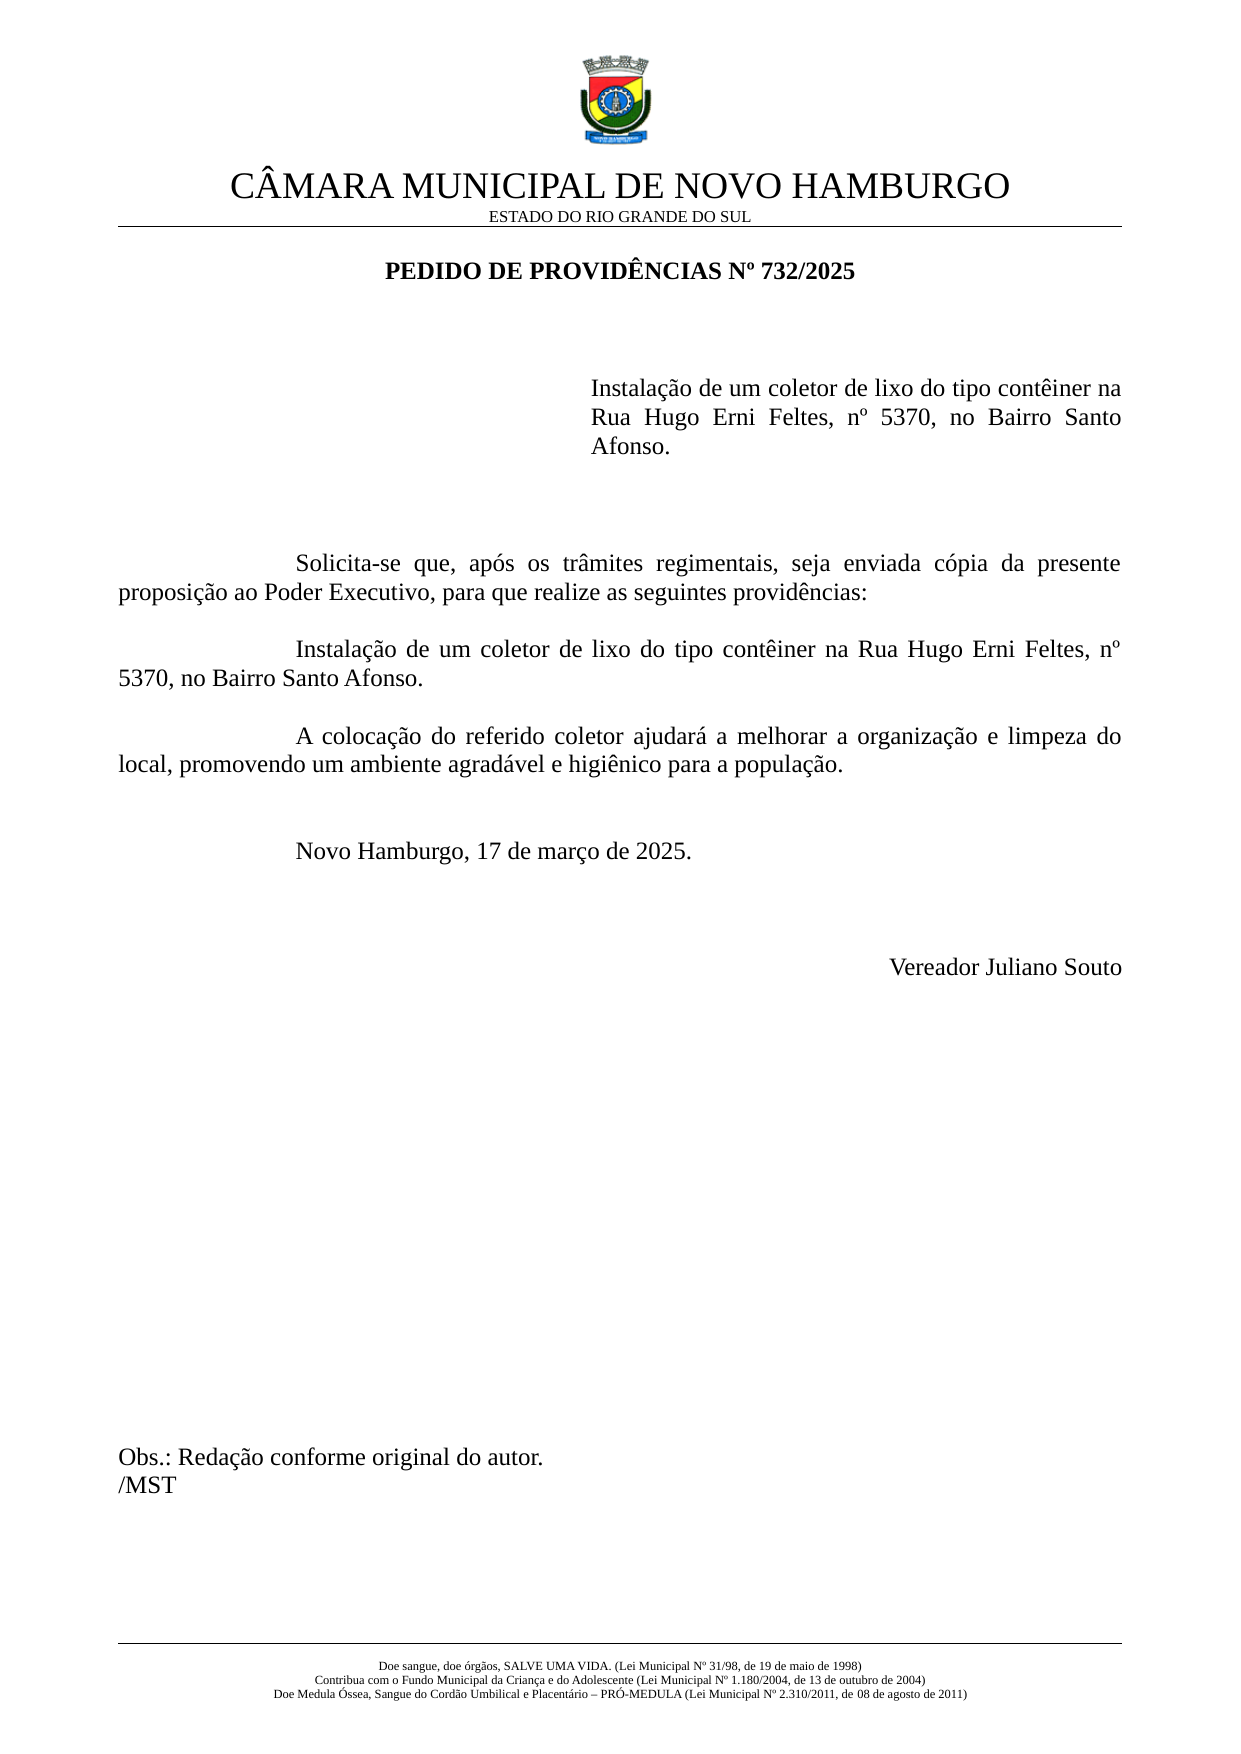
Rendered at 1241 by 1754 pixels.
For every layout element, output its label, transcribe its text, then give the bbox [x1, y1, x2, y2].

text Novo Hamburgo, 17 de março de 2025. [118, 836, 1122, 864]
text Solicita-se que, após os trâmites regimentais, seja enviada cópia da presente proposição ao Poder Executivo, para que realize as seguintes providências: [118, 548, 1122, 606]
text Instalação de um coletor de lixo do tipo contêiner na Rua Hugo Erni Feltes, nº 5370, no Bairro Santo Afonso. [591, 373, 1122, 460]
text Vereador Juliano Souto [118, 952, 1122, 981]
text /MST [118, 1470, 1122, 1499]
text PEDIDO DE PROVIDÊNCIAS Nº 732/2025 [118, 256, 1122, 285]
text Obs.: Redação conforme original do autor. [118, 1442, 1122, 1470]
text Instalação de um coletor de lixo do tipo contêiner na Rua Hugo Erni Feltes, nº 5370, no Bairro Santo Afonso. [118, 634, 1122, 692]
text A colocação do referido coletor ajudará a melhorar a organização e limpeza do local, promovendo um ambiente agradável e higiênico para a população. [118, 721, 1122, 778]
picture [574, 48, 655, 149]
